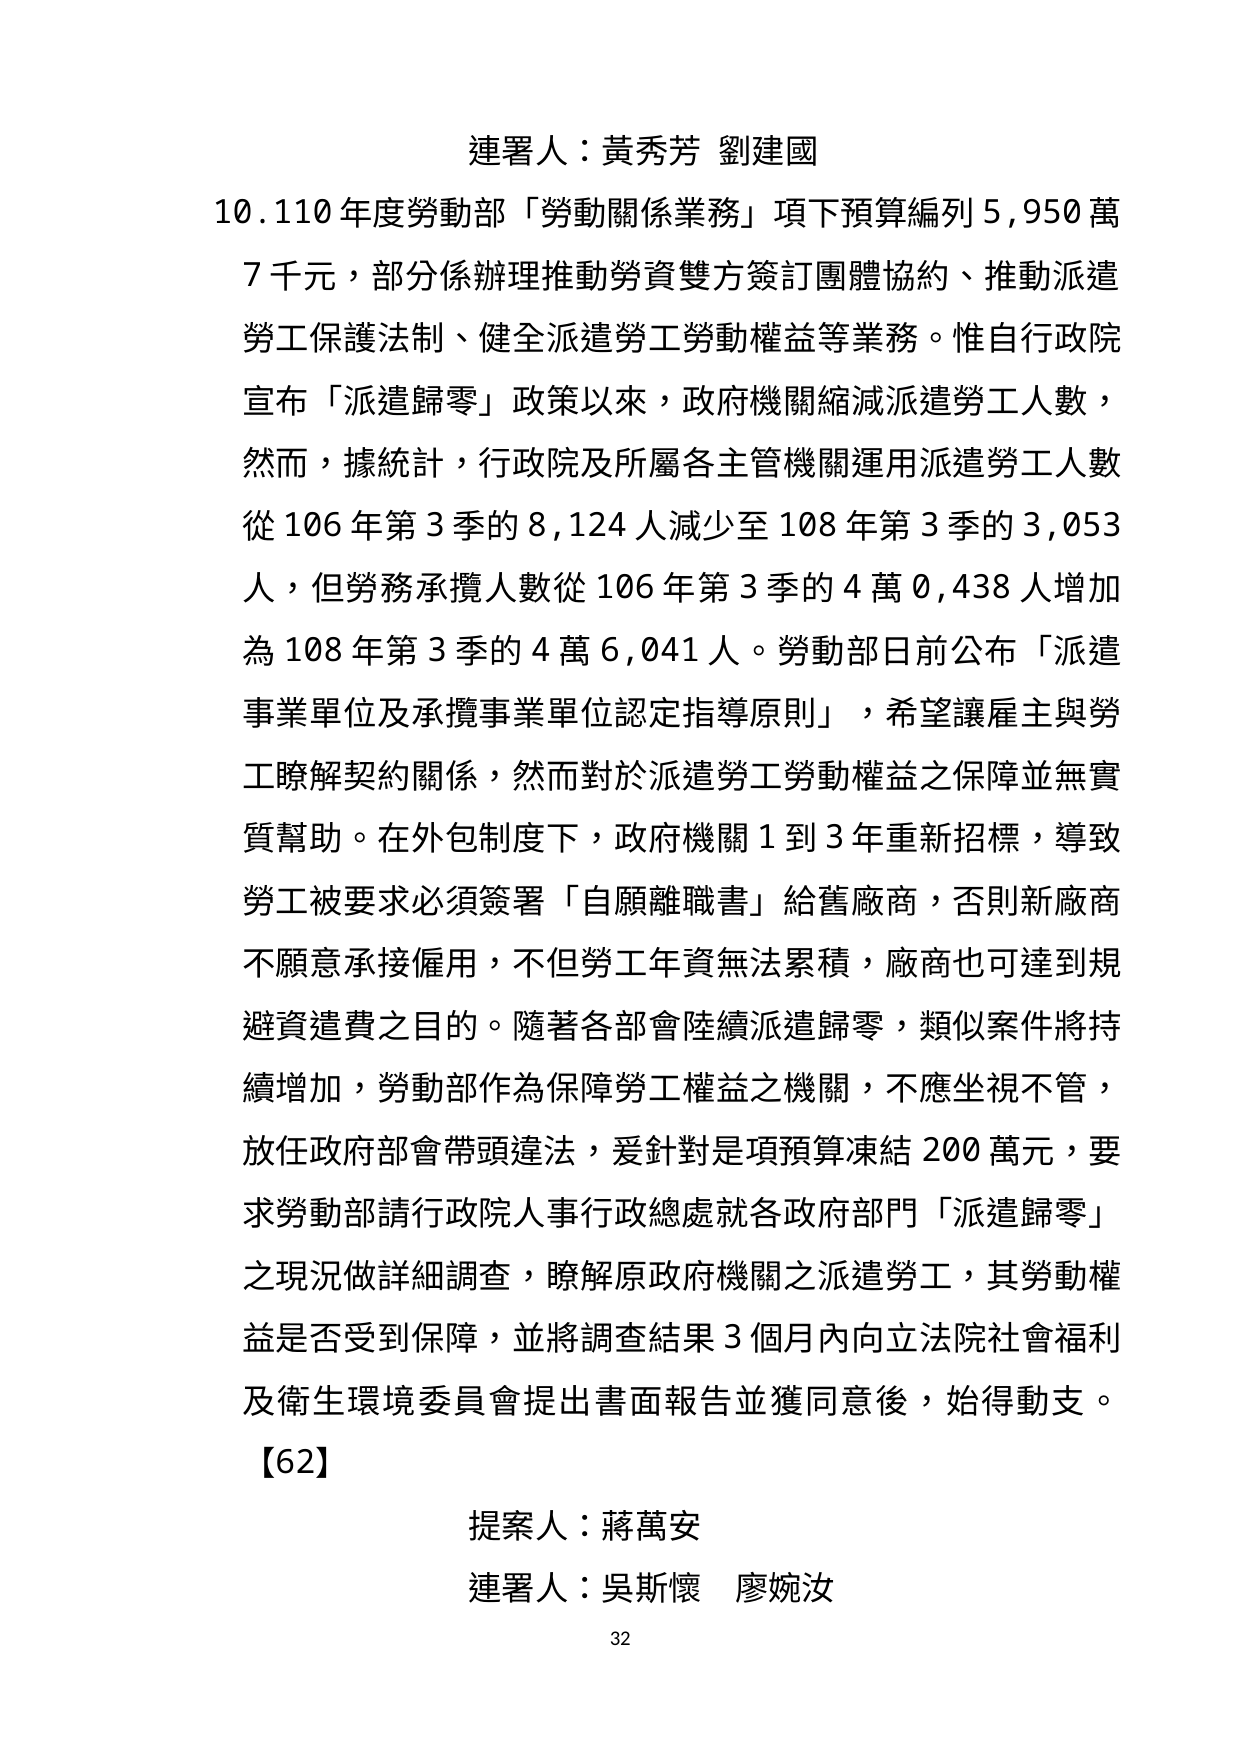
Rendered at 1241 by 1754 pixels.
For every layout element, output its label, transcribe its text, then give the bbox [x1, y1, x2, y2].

text 連署人：吳斯懷 廖婉汝 [468, 1544, 1122, 1607]
text 提案人：蔣萬安 [468, 1482, 1122, 1544]
text 連署人：黃秀芳 劉建國 [468, 107, 1122, 169]
text 10.110年度勞動部「勞動關係業務」項下預算編列5,950萬7千元，部分係辦理推動勞資雙方簽訂團體協約、推動派遣勞工保護法制、健全派遣勞工勞動權益等業務。惟自行政院宣布「派遣歸零」政策以來，政府機關縮減派遣勞工人數，然而，據統計，行政院及所屬各主管機關運用派遣勞工人數從106年第3季的8,124人減少至108年第3季的3,053人，但勞務承攬人數從106年第3季的4萬0,438人增加為108年第3季的4萬6,041人。勞動部日前公布「派遣事業單位及承攬事業單位認定指導原則」，希望讓雇主與勞工瞭解契約關係，然而對於派遣勞工勞動權益之保障並無實質幫助。在外包制度下，政府機關1到3年重新招標，導致勞工被要求必須簽署「自願離職書」給舊廠商，否則新廠商不願意承接僱用，不但勞工年資無法累積，廠商也可達到規避資遣費之目的。隨著各部會陸續派遣歸零，類似案件將持續增加，勞動部作為保障勞工權益之機關，不應坐視不管，放任政府部會帶頭違法，爰針對是項預算凍結200萬元，要求勞動部請行政院人事行政總處就各政府部門「派遣歸零」之現況做詳細調查，瞭解原政府機關之派遣勞工，其勞動權益是否受到保障，並將調查結果3個月內向立法院社會福利及衛生環境委員會提出書面報告並獲同意後，始得動支。【62】 [212, 169, 1122, 1482]
